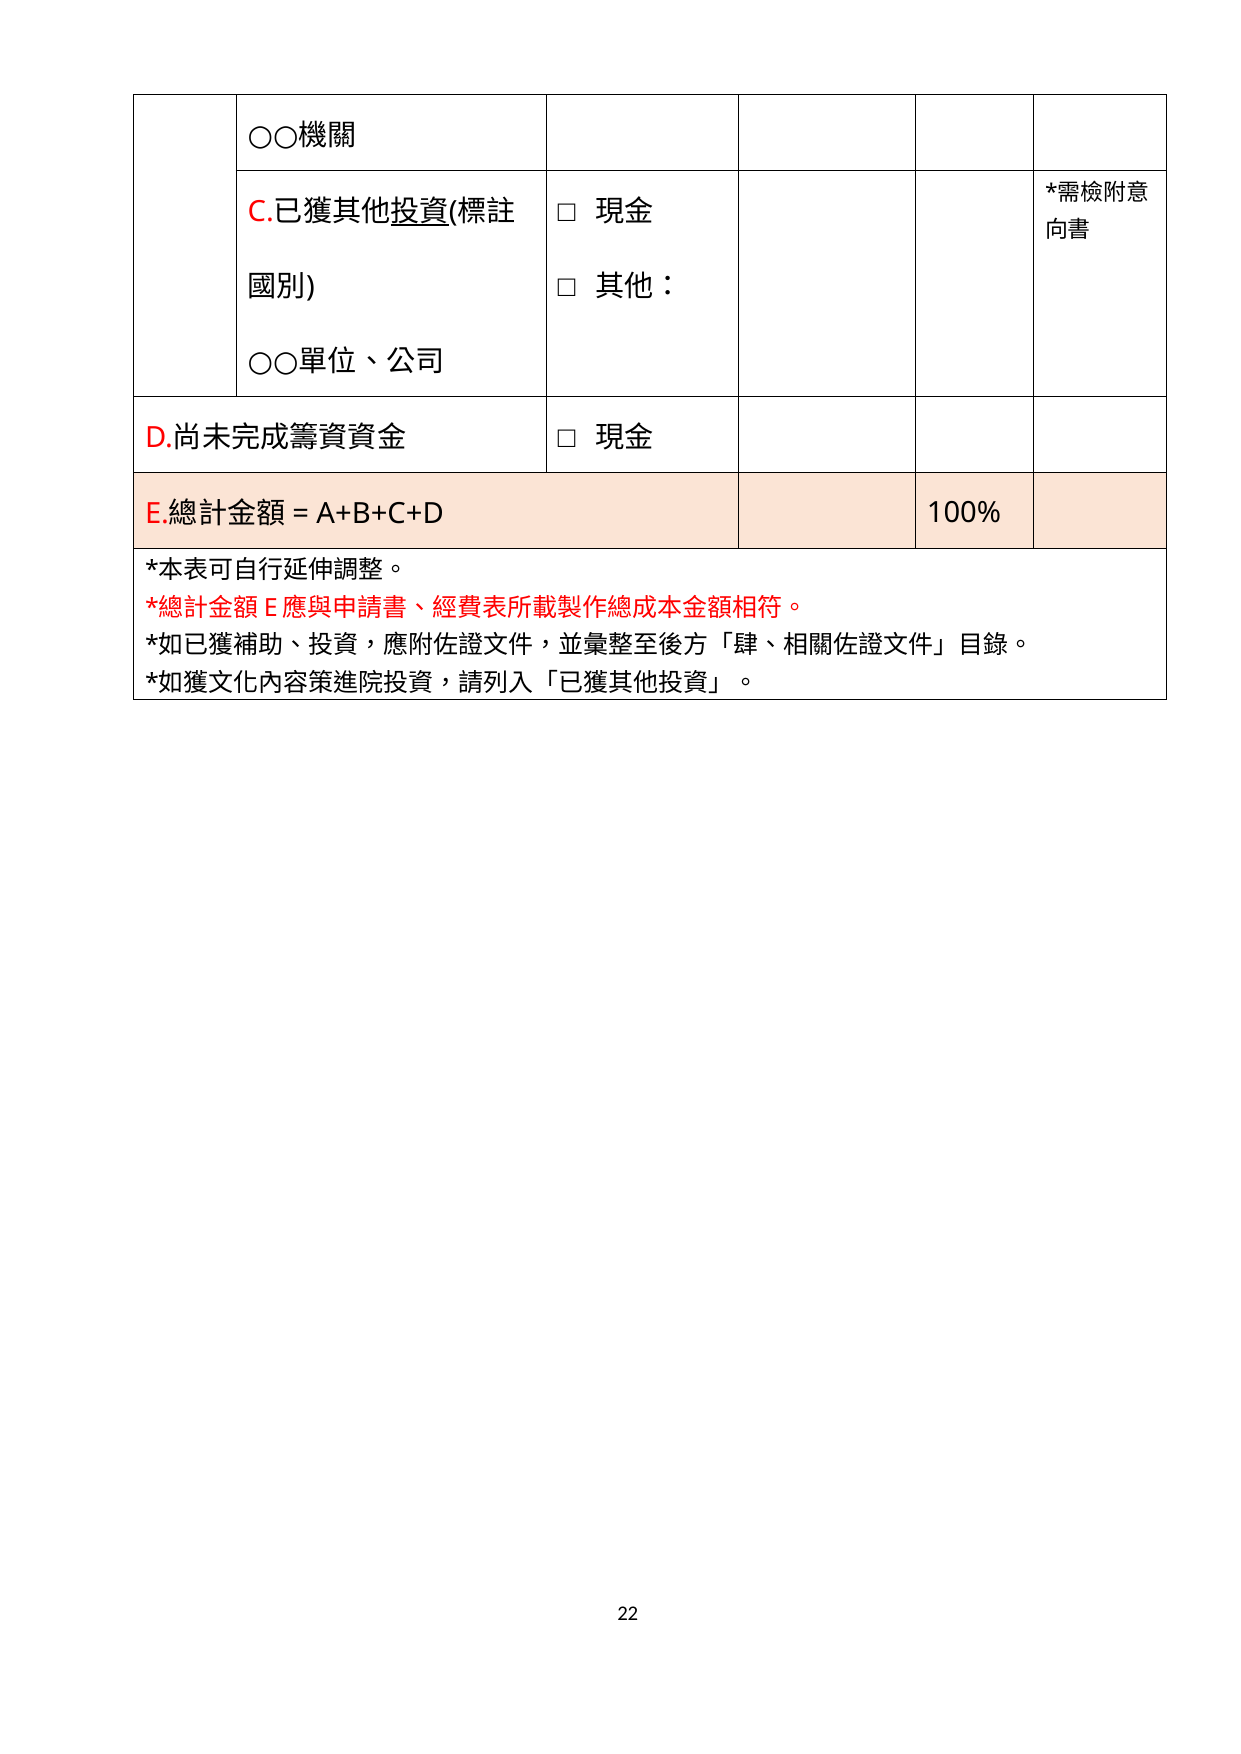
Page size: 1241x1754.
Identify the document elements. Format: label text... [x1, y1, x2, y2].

table_cell E.總計金額 = A+B+C+D [134, 473, 738, 548]
table_cell [1034, 95, 1166, 170]
table_cell [916, 397, 1033, 472]
table_cell [916, 95, 1033, 170]
table_cell D.尚未完成籌資資金 [134, 397, 546, 472]
table_cell [739, 473, 915, 548]
table_cell [739, 95, 915, 170]
table_cell 100% [916, 473, 1033, 548]
table_cell 現金 其他： [547, 171, 738, 396]
table_cell [739, 397, 915, 472]
table_cell 現金 [547, 397, 738, 472]
table_cell [1034, 397, 1166, 472]
table_cell *需檢附意向書 [1034, 171, 1166, 396]
table_cell ○○機關 [237, 95, 546, 170]
table_cell [916, 171, 1033, 396]
table_cell C.已獲其他投資(標註國別) ○○單位、公司 [237, 171, 546, 396]
table_cell *本表可自行延伸調整。 *總計金額E應與申請書、經費表所載製作總成本金額相符。 *如已獲補助、投資，應附佐證文件，並彙整至後方「肆、相關佐證文件」目錄。 *如獲文化內容策進院投資，請列入「已獲其他投資」。 [134, 549, 1166, 699]
table_cell [1034, 473, 1166, 548]
table_cell [739, 171, 915, 396]
table_cell [547, 95, 738, 170]
